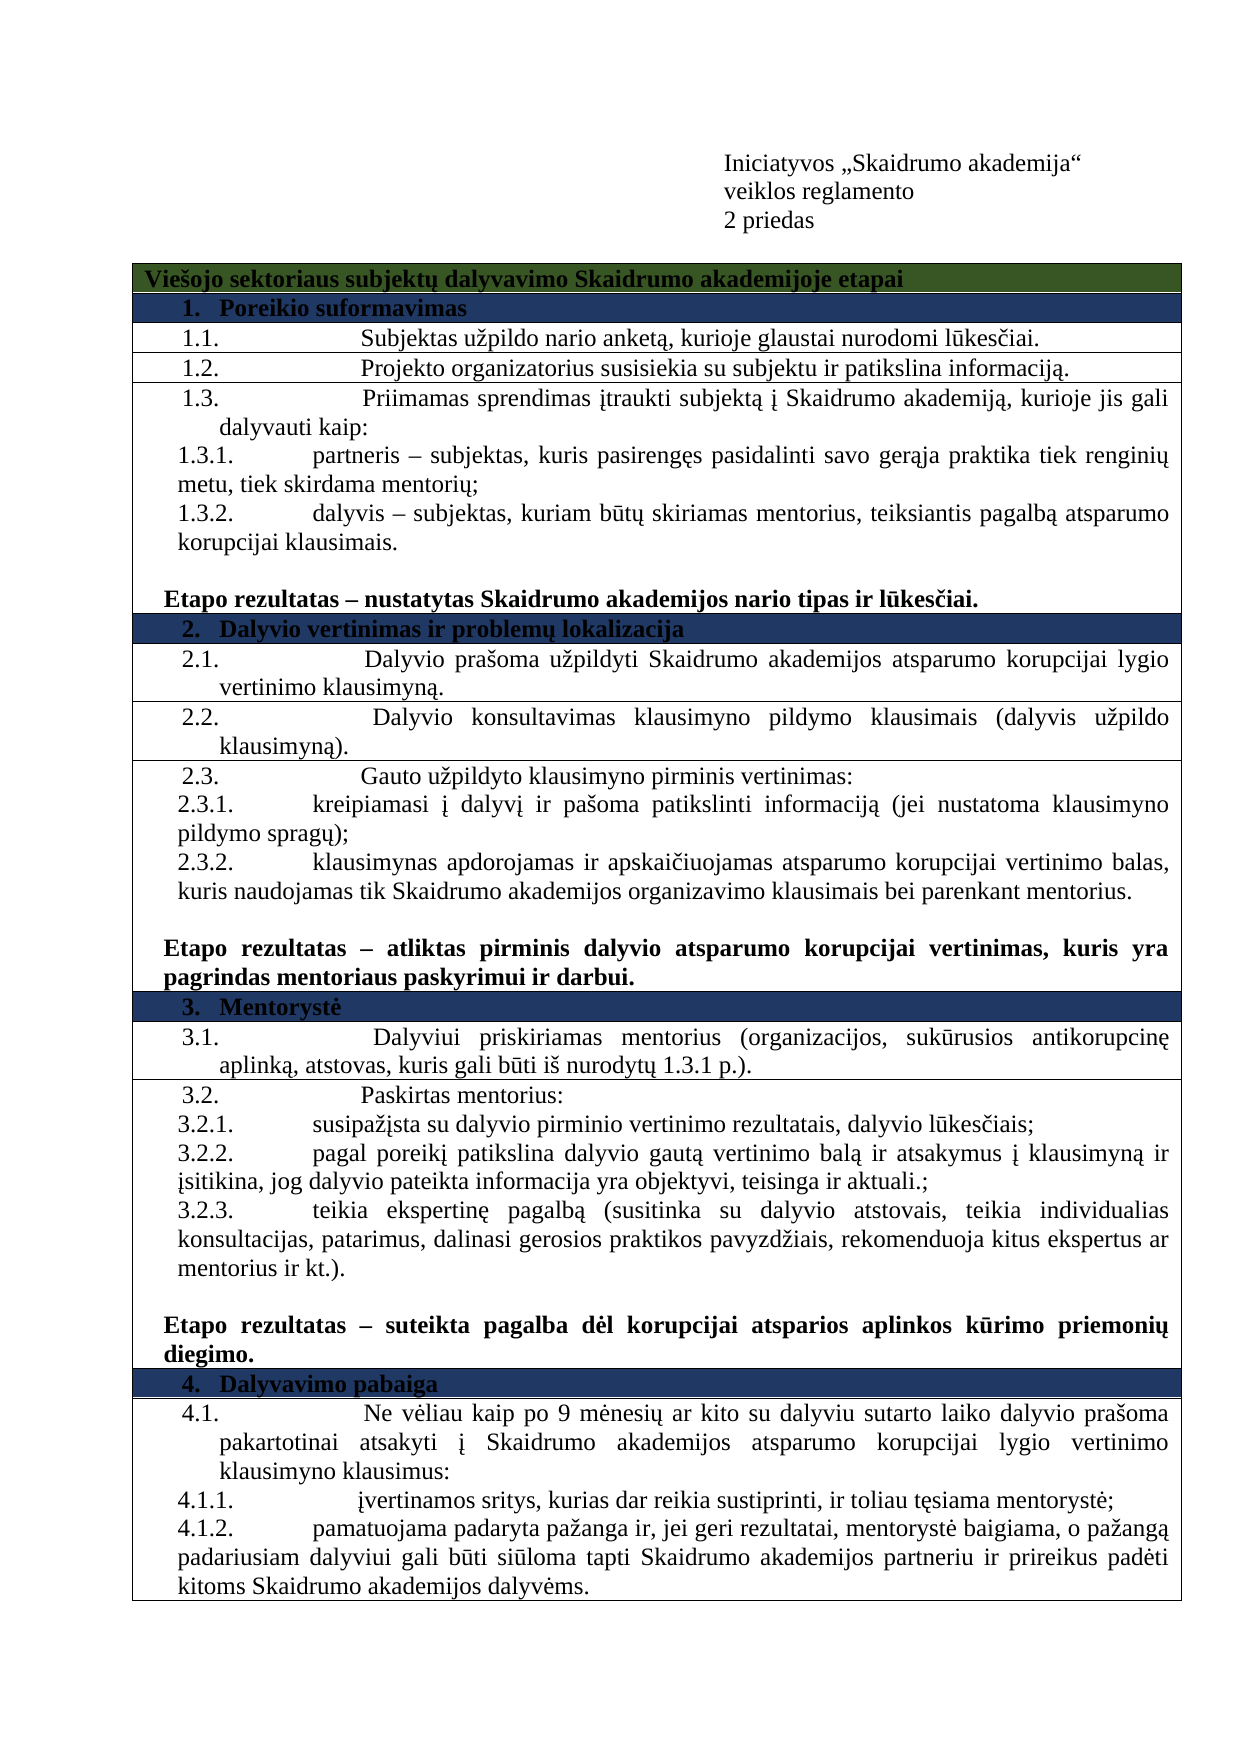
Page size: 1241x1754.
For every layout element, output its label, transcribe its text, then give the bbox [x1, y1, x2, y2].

table_cell 3. Mentorystė [133, 992, 1181, 1021]
table_cell 4. Dalyvavimo pabaiga [133, 1369, 1181, 1397]
table_cell 2. Dalyvio vertinimas ir problemų lokalizacija [133, 614, 1181, 643]
text veiklos reglamento [133, 176, 1181, 205]
table_cell 2.1. Dalyvio prašoma užpildyti Skaidrumo akademijos atsparumo korupcijai lygio vertinimo klausimyną. [133, 644, 1181, 701]
table_cell 1.1. Subjektas užpildo nario anketą, kurioje glaustai nurodomi lūkesčiai. [133, 323, 1181, 352]
table_cell 1.2. Projekto organizatorius susisiekia su subjektu ir patikslina informaciją. [133, 353, 1181, 382]
table_cell 3.1. Dalyviui priskiriamas mentorius (organizacijos, sukūrusios antikorupcinę aplinką, atstovas, kuris gali būti iš nurodytų 1.3.1 p.). [133, 1022, 1181, 1079]
table_cell 1.3. Priimamas sprendimas įtraukti subjektą į Skaidrumo akademiją, kurioje jis gali dalyvauti kaip: 1.3.1. partneris – subjektas, kuris pasirengęs pasidalinti savo gerąja praktika tiek renginių metu, tiek skirdama mentorių; 1.3.2. dalyvis – subjektas, kuriam būtų skiriamas mentorius, teiksiantis pagalbą atsparumo korupcijai klausimais. Etapo rezultatas – nustatytas Skaidrumo akademijos nario tipas ir lūkesčiai. [133, 383, 1181, 613]
table_cell 1. Poreikio suformavimas [133, 294, 1181, 322]
table_cell 3.2. Paskirtas mentorius: 3.2.1. susipažįsta su dalyvio pirminio vertinimo rezultatais, dalyvio lūkesčiais; 3.2.2. pagal poreikį patikslina dalyvio gautą vertinimo balą ir atsakymus į klausimyną ir įsitikina, jog dalyvio pateikta informacija yra objektyvi, teisinga ir aktuali.; 3.2.3. teikia ekspertinę pagalbą (susitinka su dalyvio atstovais, teikia individualias konsultacijas, patarimus, dalinasi gerosios praktikos pavyzdžiais, rekomenduoja kitus ekspertus ar mentorius ir kt.). Etapo rezultatas – suteikta pagalba dėl korupcijai atsparios aplinkos kūrimo priemonių diegimo. [133, 1080, 1181, 1368]
text Iniciatyvos „Skaidrumo akademija“ [133, 148, 1181, 176]
table_cell 2.3. Gauto užpildyto klausimyno pirminis vertinimas: 2.3.1. kreipiamasi į dalyvį ir pašoma patikslinti informaciją (jei nustatoma klausimyno pildymo spragų); 2.3.2. klausimynas apdorojamas ir apskaičiuojamas atsparumo korupcijai vertinimo balas, kuris naudojamas tik Skaidrumo akademijos organizavimo klausimais bei parenkant mentorius. Etapo rezultatas – atliktas pirminis dalyvio atsparumo korupcijai vertinimas, kuris yra pagrindas mentoriaus paskyrimui ir darbui. [133, 761, 1181, 991]
table_cell 4.1. Ne vėliau kaip po 9 mėnesių ar kito su dalyviu sutarto laiko dalyvio prašoma pakartotinai atsakyti į Skaidrumo akademijos atsparumo korupcijai lygio vertinimo klausimyno klausimus: 4.1.1. įvertinamos sritys, kurias dar reikia sustiprinti, ir toliau tęsiama mentorystė; 4.1.2. pamatuojama padaryta pažanga ir, jei geri rezultatai, mentorystė baigiama, o pažangą padariusiam dalyviui gali būti siūloma tapti Skaidrumo akademijos partneriu ir prireikus padėti kitoms Skaidrumo akademijos dalyvėms. [133, 1399, 1181, 1600]
text 2 priedas [133, 205, 1181, 234]
table_cell 2.2. Dalyvio konsultavimas klausimyno pildymo klausimais (dalyvis užpildo klausimyną). [133, 702, 1181, 760]
table_header Viešojo sektoriaus subjektų dalyvavimo Skaidrumo akademijoje etapai [133, 264, 1181, 292]
